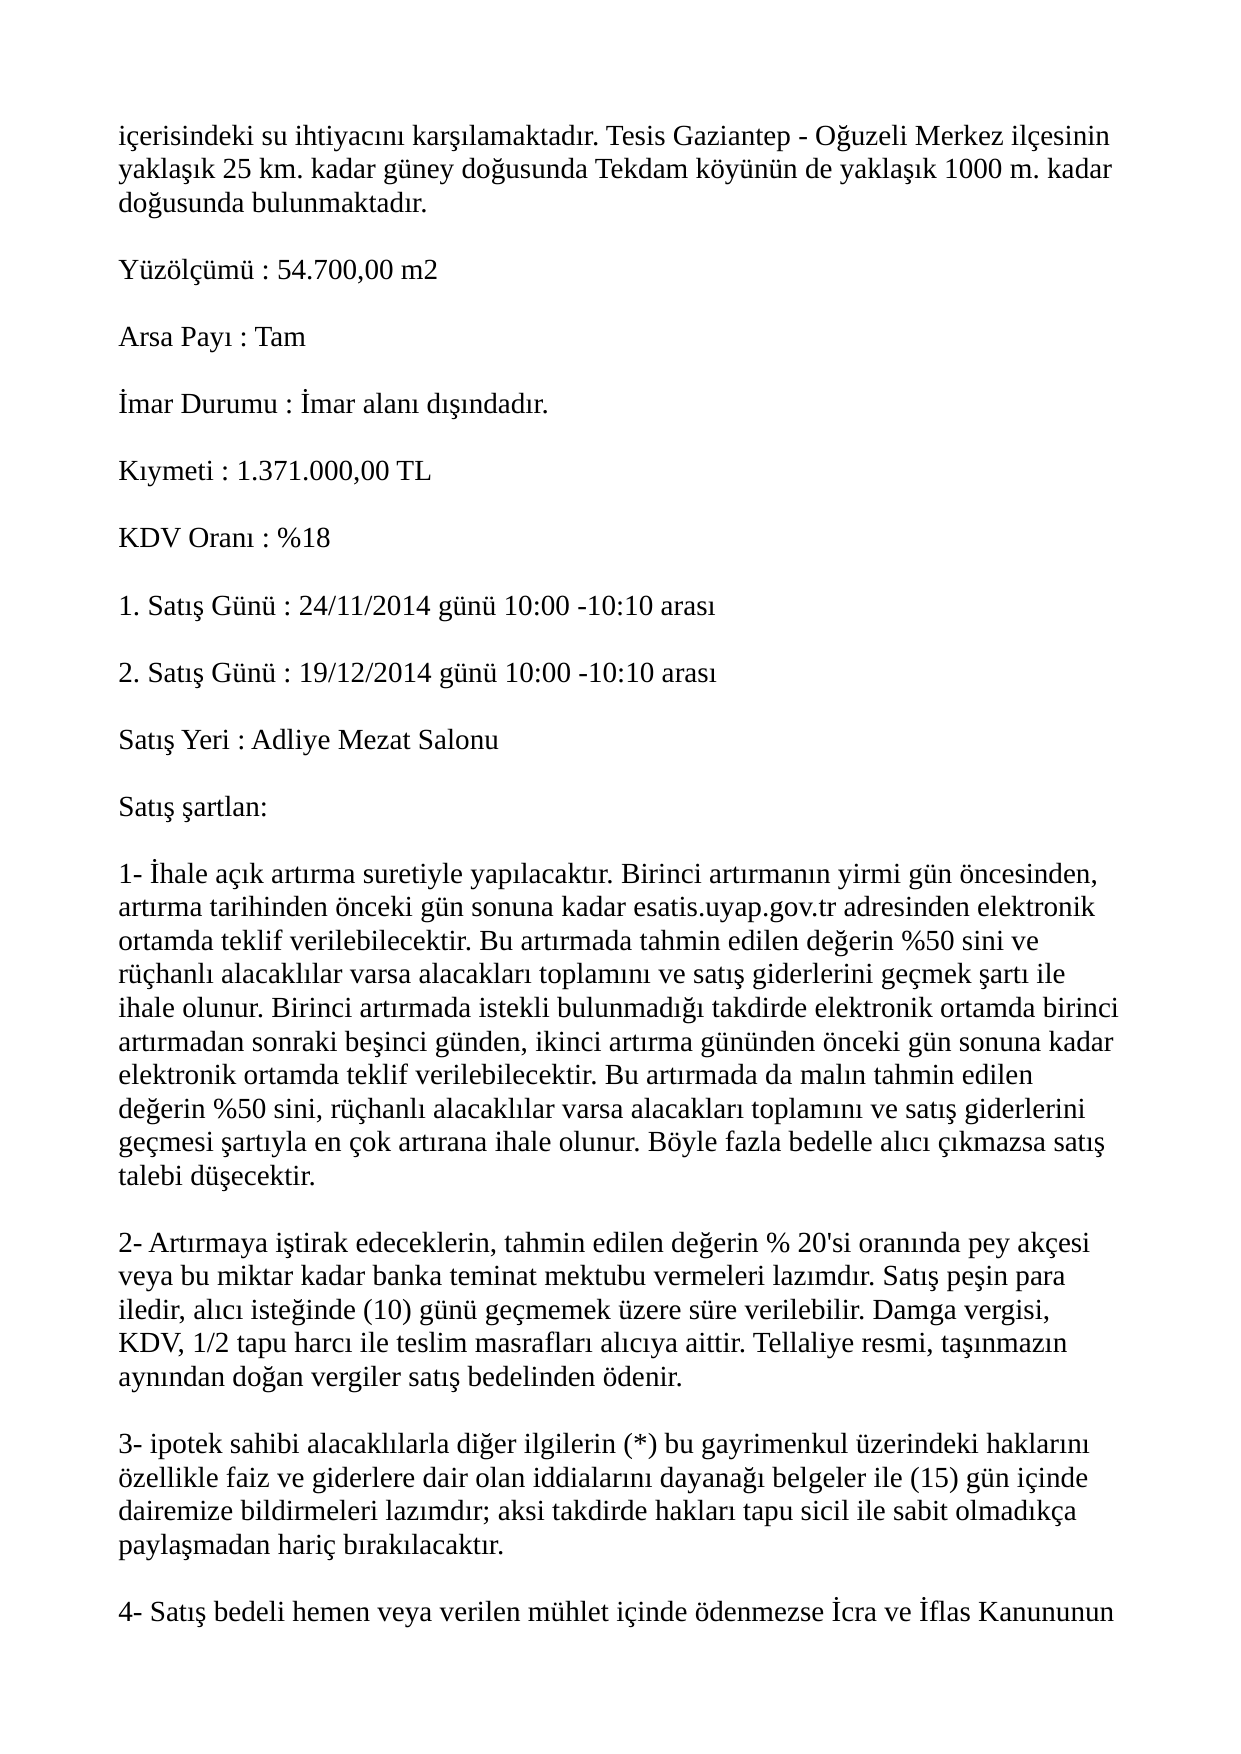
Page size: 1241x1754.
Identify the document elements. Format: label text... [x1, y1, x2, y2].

text 2- Artırmaya iştirak edeceklerin, tahmin edilen değerin % 20'si oranında pey akçesi veya bu miktar kadar banka teminat mektubu vermeleri lazımdır. Satış peşin para iledir, alıcı isteğinde (10) günü geçmemek üzere süre verilebilir. Damga vergisi, KDV, 1/2 tapu harcı ile teslim masrafları alıcıya aittir. Tellaliye resmi, taşınmazın aynından doğan vergiler satış bedelinden ödenir. [118, 1225, 1122, 1393]
text Satış şartlan: [118, 789, 1122, 822]
text Satış Yeri : Adliye Mezat Salonu [118, 722, 1122, 755]
text Arsa Payı : Tam [118, 319, 1122, 353]
text 2. Satış Günü : 19/12/2014 günü 10:00 -10:10 arası [118, 655, 1122, 688]
text içerisindeki su ihtiyacını karşılamaktadır. Tesis Gaziantep - Oğuzeli Merkez ilçesinin yaklaşık 25 km. kadar güney doğusunda Tekdam köyünün de yaklaşık 1000 m. kadar doğusunda bulunmaktadır. [118, 118, 1122, 219]
text 4- Satış bedeli hemen veya verilen mühlet içinde ödenmezse İcra ve İflas Kanununun [118, 1594, 1122, 1627]
text 1. Satış Günü : 24/11/2014 günü 10:00 -10:10 arası [118, 588, 1122, 621]
text 1- İhale açık artırma suretiyle yapılacaktır. Birinci artırmanın yirmi gün öncesinden, artırma tarihinden önceki gün sonuna kadar esatis.uyap.gov.tr adresinden elektronik ortamda teklif verilebilecektir. Bu artırmada tahmin edilen değerin %50 sini ve rüçhanlı alacaklılar varsa alacakları toplamını ve satış giderlerini geçmek şartı ile ihale olunur. Birinci artırmada istekli bulunmadığı takdirde elektronik ortamda birinci artırmadan sonraki beşinci günden, ikinci artırma gününden önceki gün sonuna kadar elektronik ortamda teklif verilebilecektir. Bu artırmada da malın tahmin edilen değerin %50 sini, rüçhanlı alacaklılar varsa alacakları toplamını ve satış giderlerini geçmesi şartıyla en çok artırana ihale olunur. Böyle fazla bedelle alıcı çıkmazsa satış talebi düşecektir. [118, 856, 1122, 1191]
text KDV Oranı : %18 [118, 521, 1122, 554]
text Kıymeti : 1.371.000,00 TL [118, 453, 1122, 487]
text İmar Durumu : İmar alanı dışındadır. [118, 386, 1122, 420]
text 3- ipotek sahibi alacaklılarla diğer ilgilerin (*) bu gayrimenkul üzerindeki haklarını özellikle faiz ve giderlere dair olan iddialarını dayanağı belgeler ile (15) gün içinde dairemize bildirmeleri lazımdır; aksi takdirde hakları tapu sicil ile sabit olmadıkça paylaşmadan hariç bırakılacaktır. [118, 1426, 1122, 1560]
text Yüzölçümü : 54.700,00 m2 [118, 252, 1122, 286]
